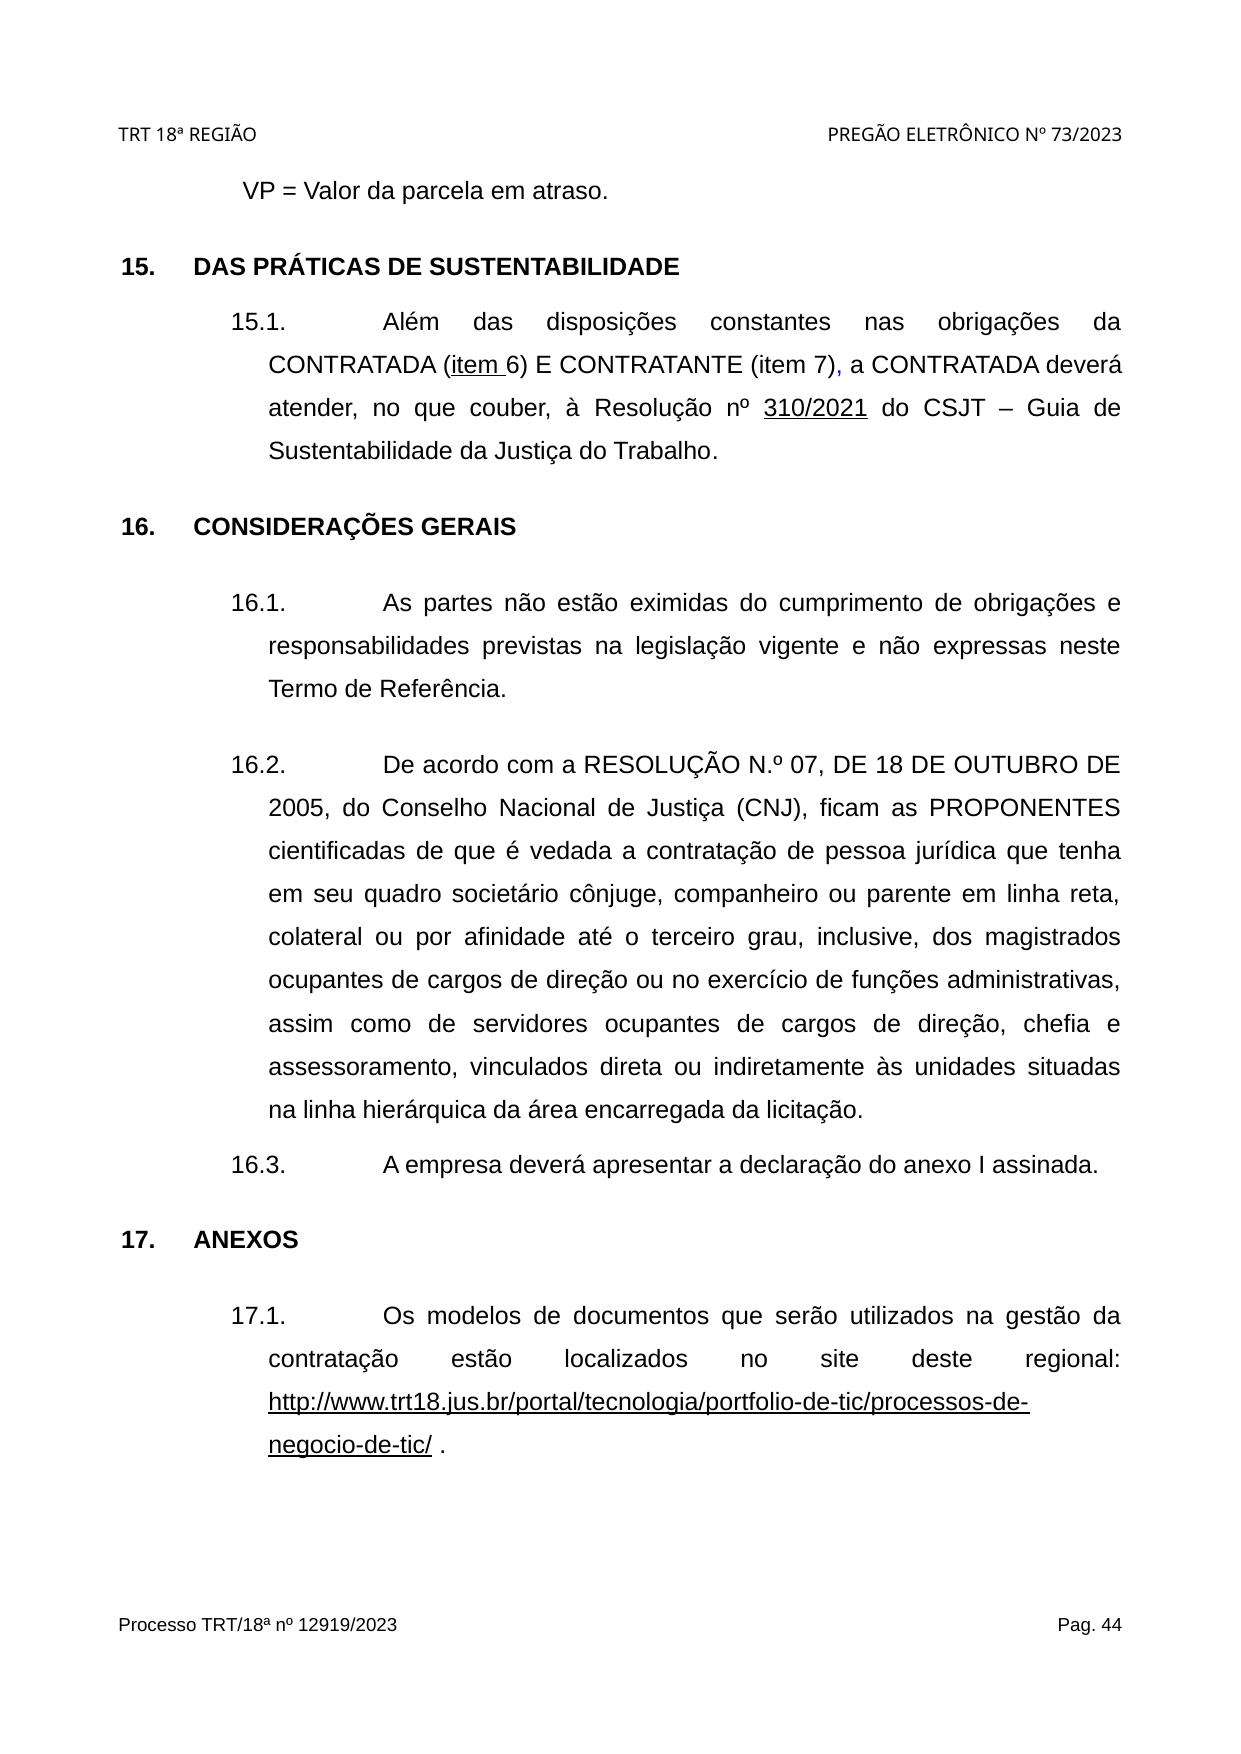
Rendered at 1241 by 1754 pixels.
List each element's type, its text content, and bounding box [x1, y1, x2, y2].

list DAS PRÁTICAS DE SUSTENTABILIDADE [156, 252, 1122, 281]
list ANEXOS [156, 1225, 1122, 1254]
list Além das disposições constantes nas obrigações da CONTRATADA (item 6) E CONTRATANTE (item 7), a CONTRATADA deverá atender, no que couber, à Resolução nº 310/2021 do CSJT – Guia de Sustentabilidade da Justiça do Trabalho. [231, 307, 1122, 465]
list As partes não estão eximidas do cumprimento de obrigações e responsabilidades previstas na legislação vigente e não expressas neste Termo de Referência. [231, 588, 1122, 703]
list De acordo com a RESOLUÇÃO N.º 07, DE 18 DE OUTUBRO DE 2005, do Conselho Nacional de Justiça (CNJ), ficam as PROPONENTES cientificadas de que é vedada a contratação de pessoa jurídica que tenha em seu quadro societário cônjuge, companheiro ou parente em linha reta, colateral ou por afinidade até o terceiro grau, inclusive, dos magistrados ocupantes de cargos de direção ou no exercício de funções administrativas, assim como de servidores ocupantes de cargos de direção, chefia e assessoramento, vinculados direta ou indiretamente às unidades situadas na linha hierárquica da área encarregada da licitação. [231, 750, 1122, 1123]
list CONSIDERAÇÕES GERAIS [156, 512, 1122, 541]
list Os modelos de documentos que serão utilizados na gestão da contratação estão localizados no site deste regional: http://www.trt18.jus.br/portal/tecnologia/portfolio-de-tic/processos-de-negocio-de-tic/ . [231, 1301, 1122, 1459]
list A empresa deverá apresentar a declaração do anexo I assinada. [231, 1150, 1122, 1178]
text VP = Valor da parcela em atraso. [242, 176, 1122, 205]
